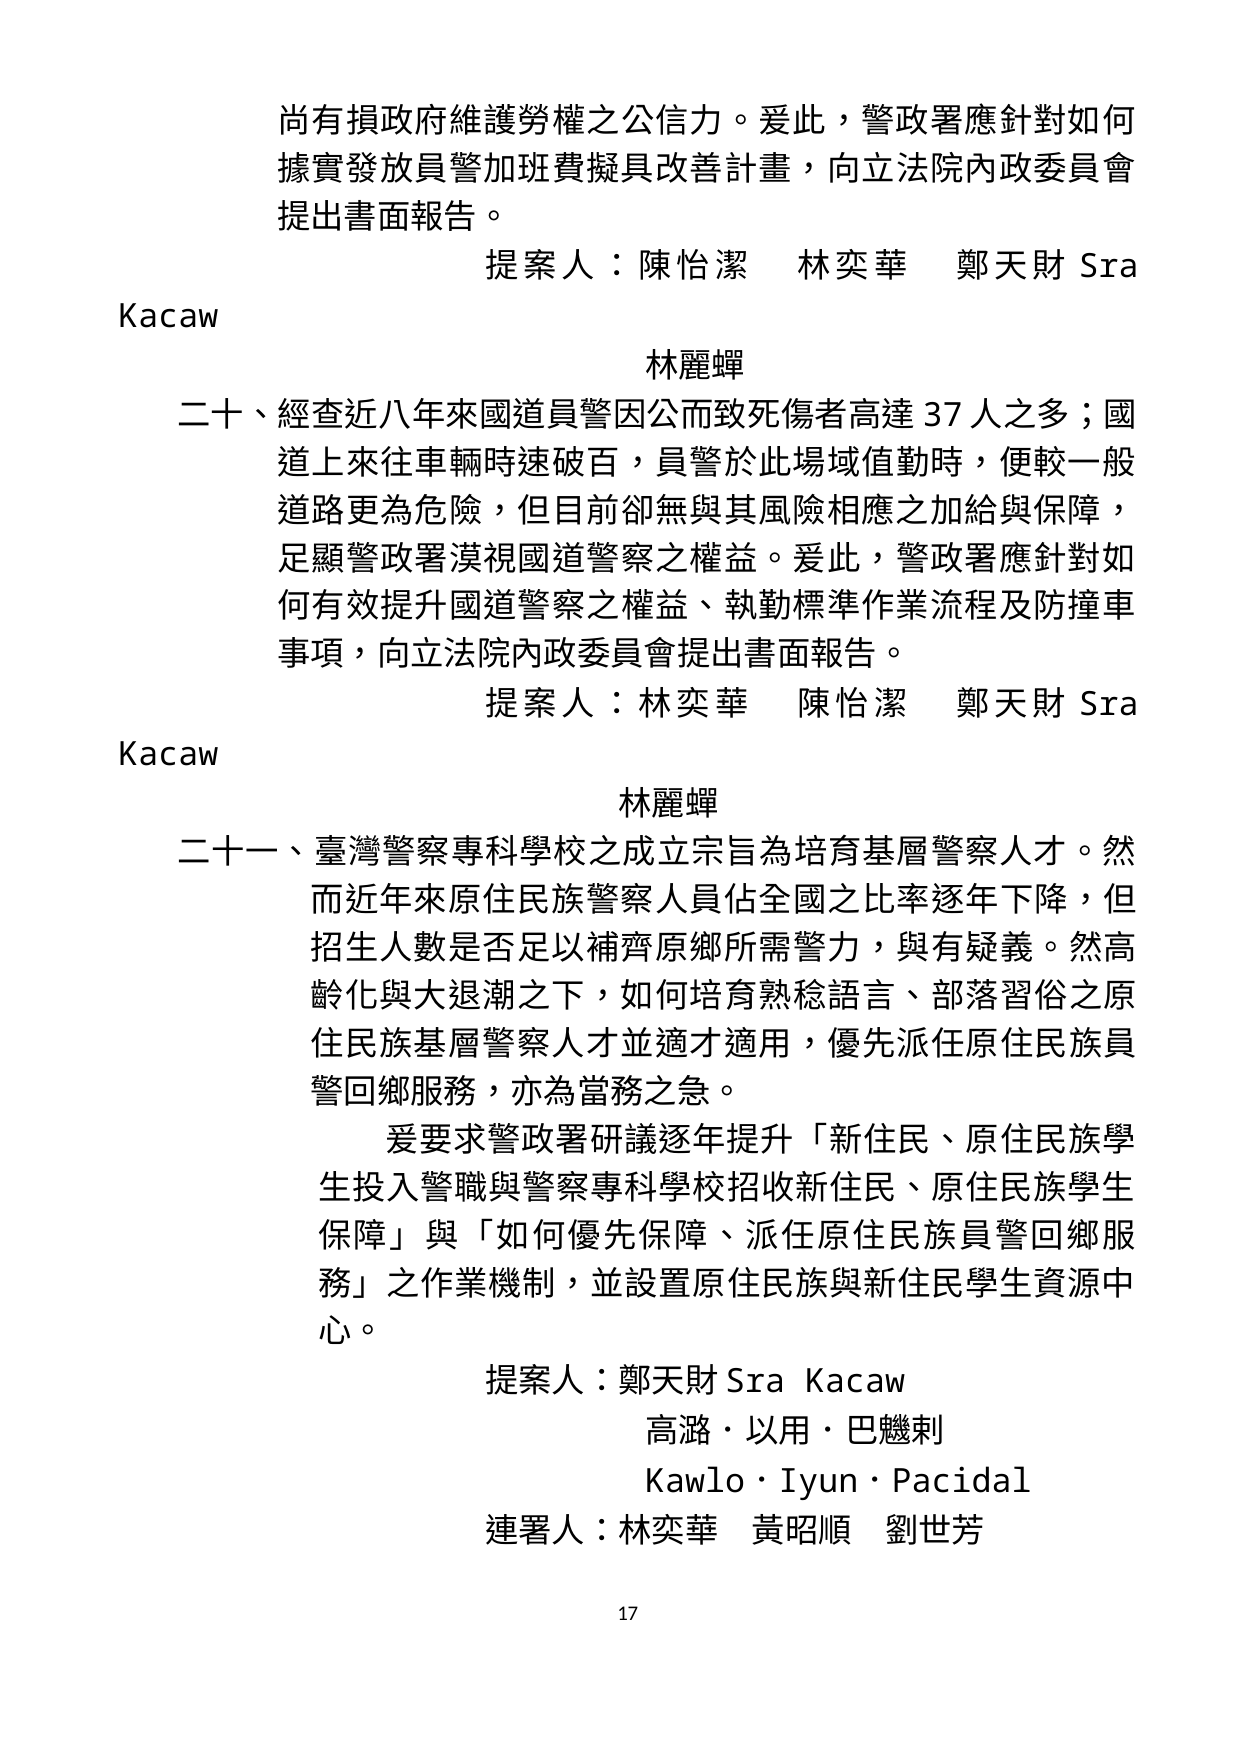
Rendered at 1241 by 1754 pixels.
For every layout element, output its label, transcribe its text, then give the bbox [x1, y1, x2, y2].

text 提案人：鄭天財Sra Kacaw [118, 1352, 1138, 1402]
text 爰要求警政署研議逐年提升「新住民、原住民族學生投入警職與警察專科學校招收新住民、原住民族學生保障」與「如何優先保障、派任原住民族員警回鄉服務」之作業機制，並設置原住民族與新住民學生資源中心。 [318, 1113, 1137, 1352]
text Kawlo．Iyun．Pacidal [118, 1452, 1138, 1502]
text 二十、經查近八年來國道員警因公而致死傷者高達37人之多；國道上來往車輛時速破百，員警於此場域值勤時，便較一般道路更為危險，但目前卻無與其風險相應之加給與保障，足顯警政署漠視國道警察之權益。爰此，警政署應針對如何有效提升國道警察之權益、執勤標準作業流程及防撞車事項，向立法院內政委員會提出書面報告。 [177, 388, 1137, 675]
text 高潞．以用．巴魕剌 [118, 1402, 1138, 1452]
text 提案人：林奕華 陳怡潔 鄭天財Sra Kacaw [118, 675, 1138, 775]
text 提案人：陳怡潔 林奕華 鄭天財Sra Kacaw [118, 238, 1138, 338]
text 林麗蟬 [118, 338, 1138, 388]
text 二十一、臺灣警察專科學校之成立宗旨為培育基層警察人才。然而近年來原住民族警察人員佔全國之比率逐年下降，但招生人數是否足以補齊原鄉所需警力，與有疑義。然高齡化與大退潮之下，如何培育熟稔語言、部落習俗之原住民族基層警察人才並適才適用，優先派任原住民族員警回鄉服務，亦為當務之急。 [177, 825, 1137, 1113]
text 連署人：林奕華 黃昭順 劉世芳 [118, 1502, 1138, 1552]
text 林麗蟬 [118, 775, 1138, 825]
text 尚有損政府維護勞權之公信力。爰此，警政署應針對如何據實發放員警加班費擬具改善計畫，向立法院內政委員會提出書面報告。 [177, 94, 1137, 238]
